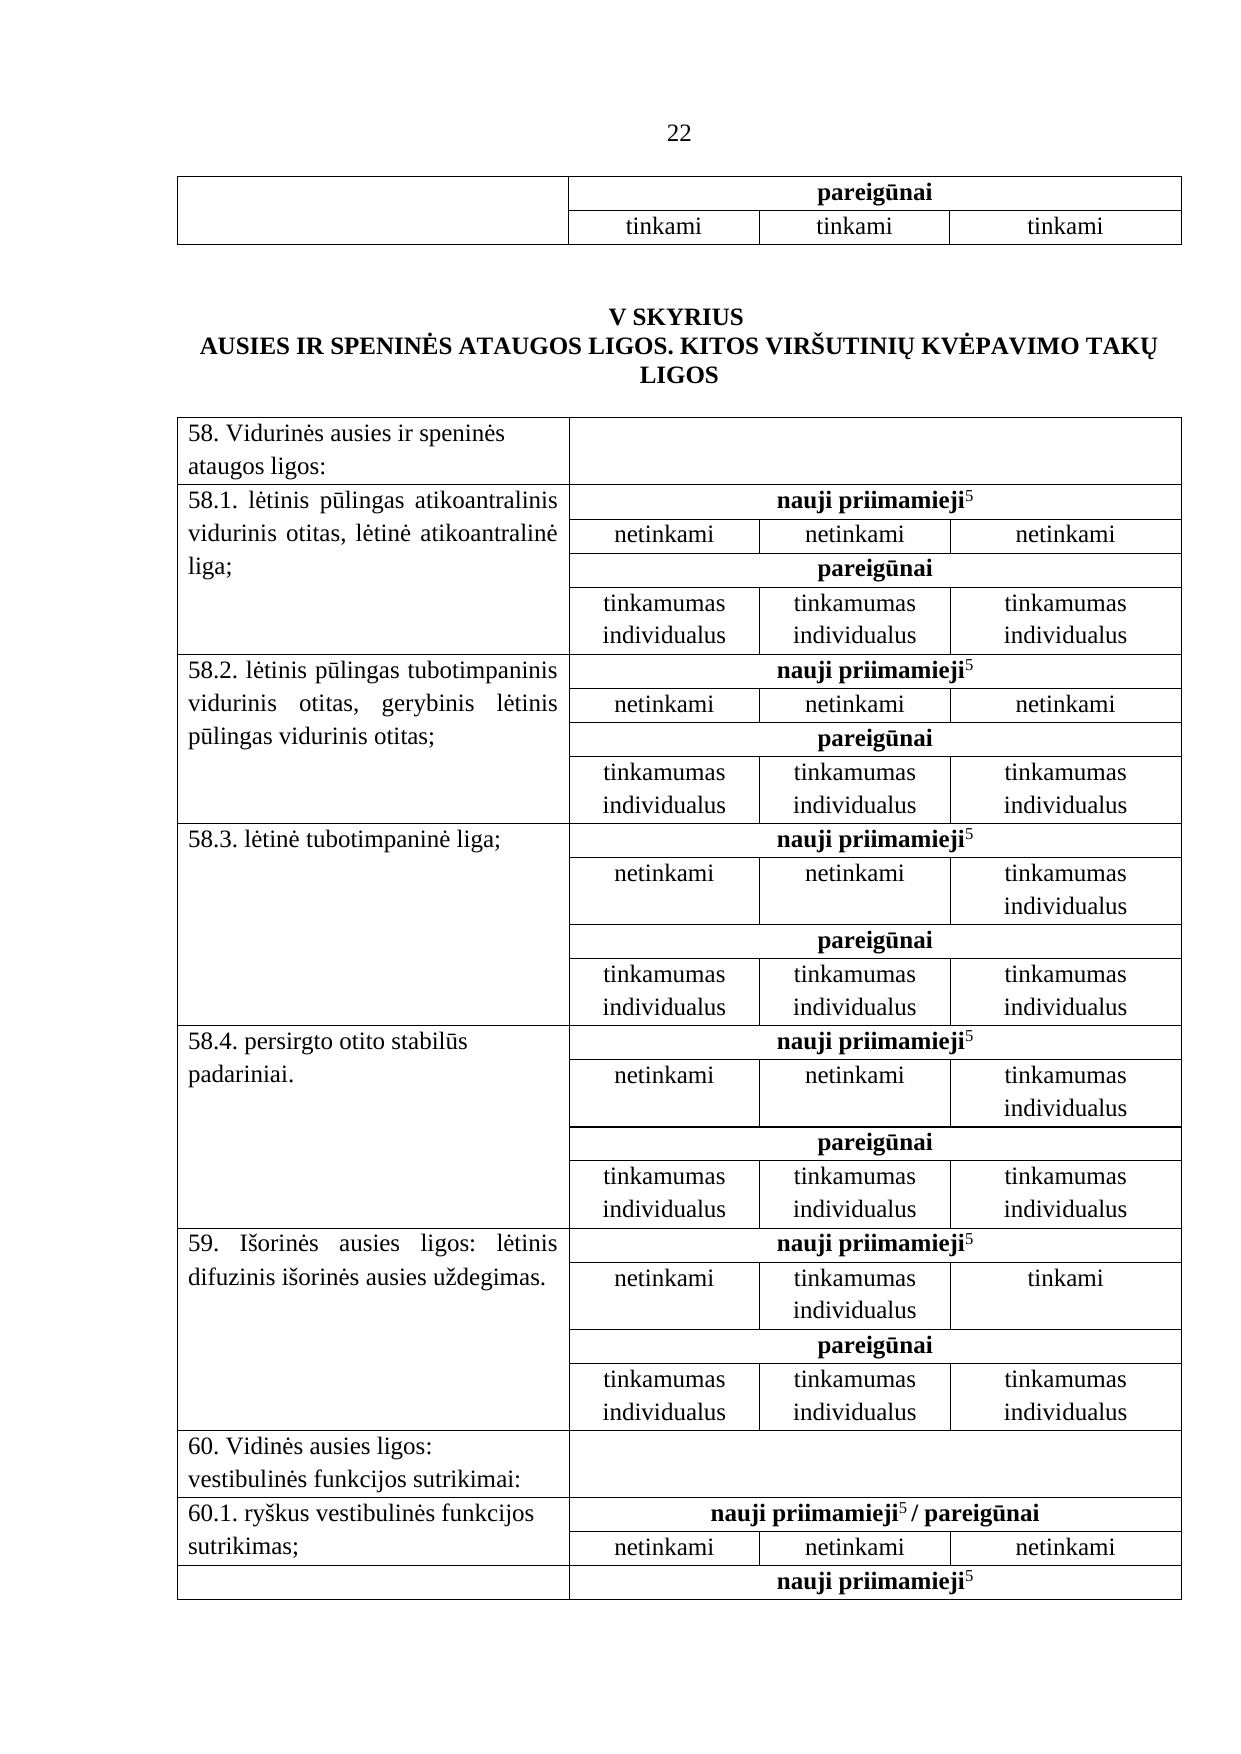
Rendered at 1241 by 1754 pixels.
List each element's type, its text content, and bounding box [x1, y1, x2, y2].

table_cell tinkamumas individualus [570, 757, 759, 823]
table_cell pareigūnai [570, 925, 1181, 958]
table_cell nauji priimamieji5 [570, 1566, 1181, 1599]
table_cell tinkamumas individualus [951, 959, 1181, 1025]
table_cell tinkamumas individualus [760, 588, 950, 654]
table_cell nauji priimamieji5 [570, 1026, 1181, 1059]
table_cell netinkami [951, 1532, 1181, 1565]
table_cell tinkamumas individualus [951, 1060, 1181, 1126]
table_cell nauji priimamieji5 / pareigūnai [570, 1498, 1181, 1531]
table_cell 58.2. lėtinis pūlingas tubotimpaninis vidurinis otitas, gerybinis lėtinis pūlingas vidurinis otitas; [178, 655, 569, 823]
table_cell tinkamumas individualus [760, 757, 950, 823]
table_cell nauji priimamieji5 [570, 655, 1181, 688]
text AUSIES IR SPENINĖS ATAUGOS LIGOS. KITOS VIRŠUTINIŲ KVĖPAVIMO TAKŲ LIGOS [177, 331, 1181, 388]
table_cell pareigūnai [569, 177, 1181, 210]
table_cell [178, 177, 568, 244]
table_cell tinkamumas individualus [570, 959, 759, 1025]
table_cell tinkamumas individualus [951, 858, 1181, 924]
table_cell 58.3. lėtinė tubotimpaninė liga; [178, 824, 569, 1025]
table_cell tinkami [951, 1263, 1181, 1329]
table_cell tinkamumas individualus [951, 1161, 1181, 1227]
text V SKYRIUS [177, 302, 1181, 331]
table_cell tinkamumas individualus [570, 1364, 759, 1430]
table_cell tinkami [950, 211, 1181, 244]
table_cell 58.1. lėtinis pūlingas atikoantralinis vidurinis otitas, lėtinė atikoantralinė liga; [178, 485, 569, 654]
table_cell pareigūnai [570, 1330, 1181, 1363]
table_cell netinkami [570, 1263, 759, 1329]
table_cell tinkamumas individualus [570, 588, 759, 654]
table_cell tinkamumas individualus [951, 757, 1181, 823]
table_cell netinkami [570, 1060, 759, 1126]
table_cell 58.4. persirgto otito stabilūs padariniai. [178, 1026, 569, 1227]
table_cell netinkami [570, 1532, 759, 1565]
table_cell 59. Išorinės ausies ligos: lėtinis difuzinis išorinės ausies uždegimas. [178, 1229, 569, 1430]
table_cell tinkamumas individualus [951, 588, 1181, 654]
table_cell tinkami [569, 211, 759, 244]
table_cell netinkami [760, 520, 950, 552]
table_cell netinkami [951, 520, 1181, 552]
table_cell netinkami [760, 689, 950, 722]
table_cell pareigūnai [570, 723, 1181, 756]
table_cell netinkami [760, 858, 950, 924]
table_cell tinkamumas individualus [760, 1364, 950, 1430]
table_cell netinkami [570, 858, 759, 924]
table_cell netinkami [570, 520, 759, 552]
table_cell tinkamumas individualus [570, 1161, 759, 1227]
table_cell netinkami [951, 689, 1181, 722]
table_cell tinkamumas individualus [760, 1161, 950, 1227]
table_cell tinkami [760, 211, 949, 244]
table_header [570, 418, 1181, 484]
table_cell netinkami [570, 689, 759, 722]
table_cell pareigūnai [570, 554, 1181, 587]
table_cell netinkami [760, 1532, 950, 1565]
table_cell 60. Vidinės ausies ligos: vestibulinės funkcijos sutrikimai: [178, 1431, 569, 1497]
table_cell netinkami [760, 1060, 950, 1126]
table_cell tinkamumas individualus [760, 959, 950, 1025]
table_cell [178, 1566, 569, 1599]
table_cell nauji priimamieji5 [570, 485, 1181, 518]
table_cell pareigūnai [570, 1128, 1181, 1160]
table_header 58. Vidurinės ausies ir speninės ataugos ligos: [178, 418, 569, 484]
table_cell 60.1. ryškus vestibulinės funkcijos sutrikimas; [178, 1498, 569, 1565]
table_cell tinkamumas individualus [760, 1263, 950, 1329]
table_cell tinkamumas individualus [951, 1364, 1181, 1430]
table_cell nauji priimamieji5 [570, 1229, 1181, 1262]
table_cell nauji priimamieji5 [570, 824, 1181, 857]
table_cell [570, 1431, 1181, 1497]
